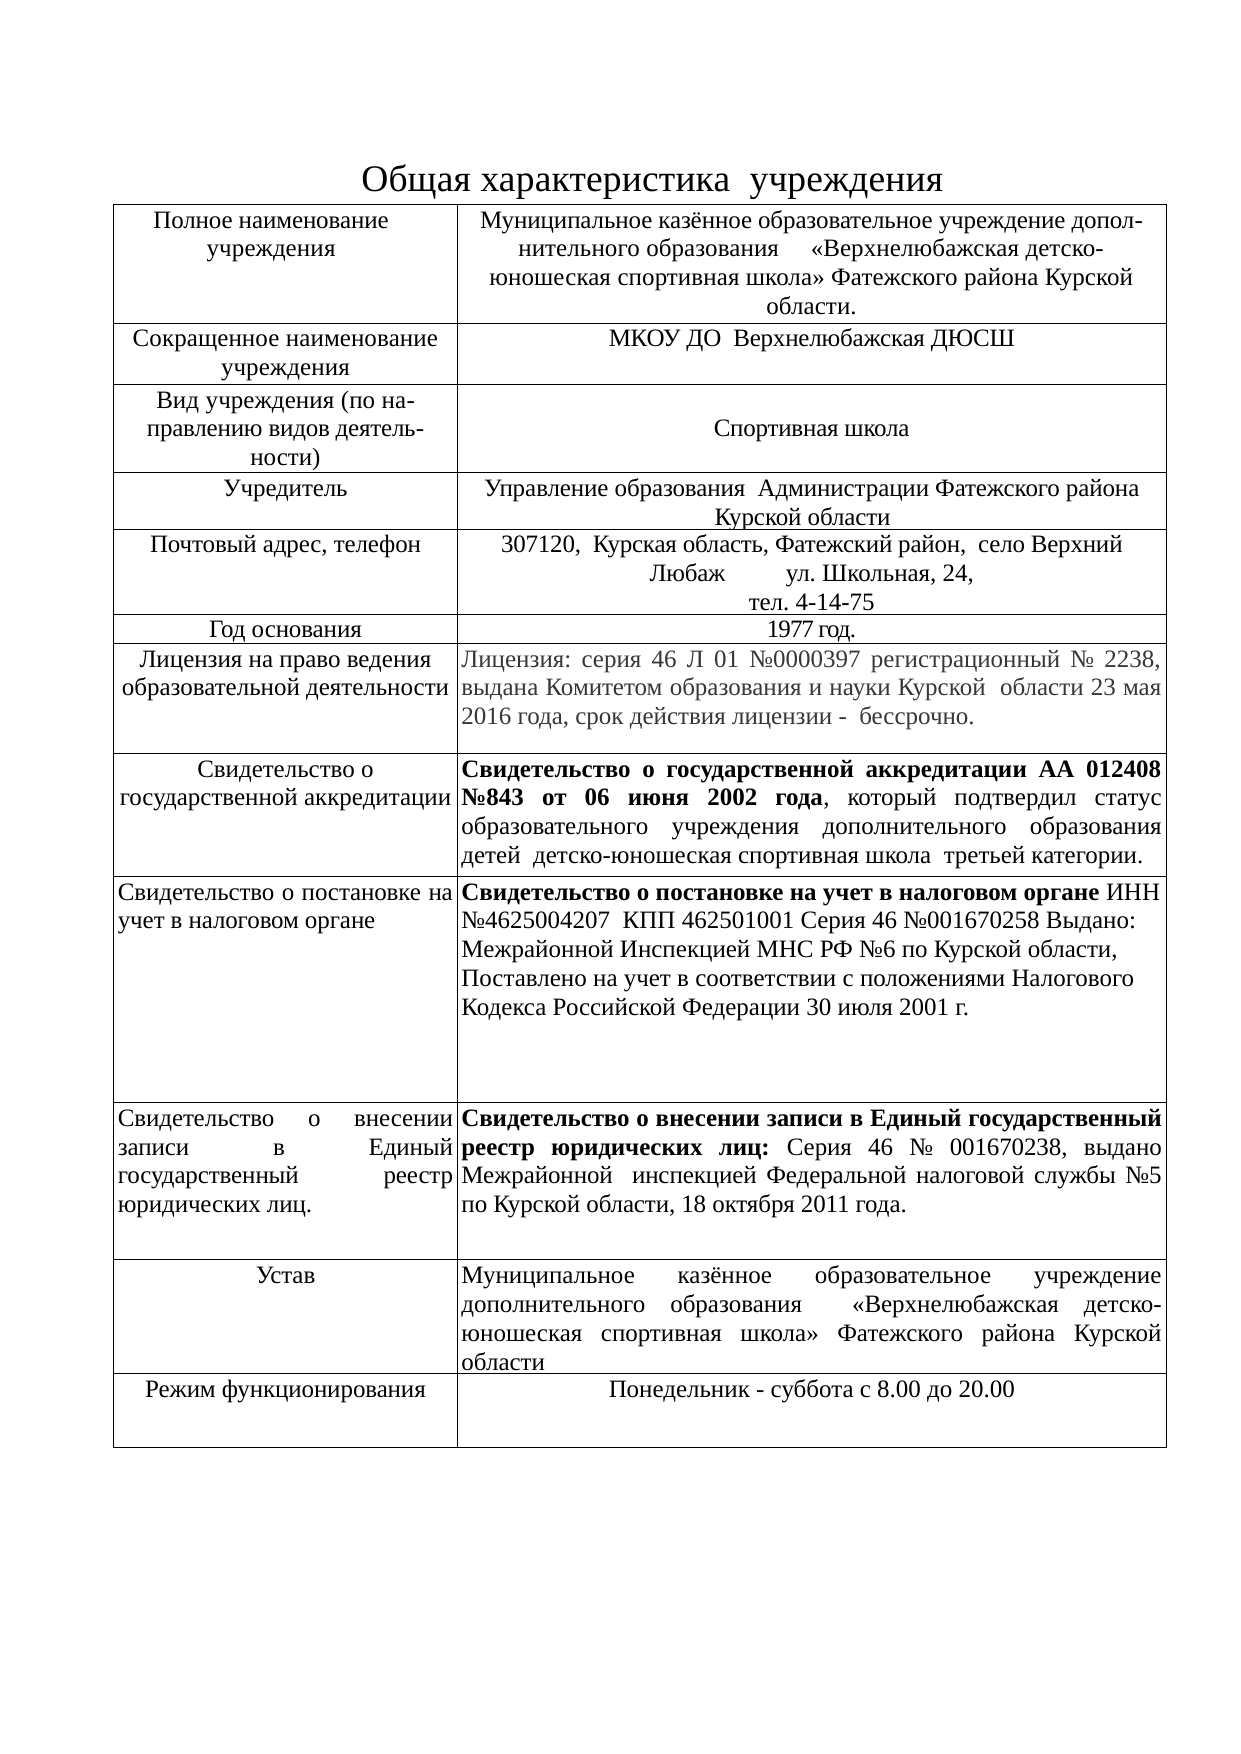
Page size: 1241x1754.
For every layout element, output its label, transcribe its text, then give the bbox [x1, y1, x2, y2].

table_cell Лицензия: серия 46 Л 01 №0000397 регистрационный № 2238, выдана Комитетом образования и науки Курской области 23 мая 2016 года, срок действия лицензии - бессрочно. [458, 644, 1166, 753]
table_cell Сокращенное наименование учреждения [114, 324, 457, 384]
table_cell Свидетельство о государственной аккредитации АА 012408 №843 от 06 июня 2002 года, который подтвердил статус образовательного учреждения дополнительного образования детей детско-юношеская спортивная школа третьей категории. [458, 754, 1166, 876]
table_cell Учредитель [114, 473, 457, 528]
table_cell Режим функционирования [114, 1374, 457, 1447]
table_cell Свидетельство о государственной аккредитации [114, 754, 457, 876]
table_cell МКОУ ДО Верхнелюбажская ДЮСШ [458, 324, 1166, 384]
table_cell Свидетельство о постановке на учет в налоговом органе ИНН №4625004207 КПП 462501001 Серия 46 №001670258 Выдано: Межрайонной Инспекцией МНС РФ №6 по Курской области, Поставлено на учет в соответствии с положениями Налогового Кодекса Российской Федерации 30 июля 2001 г. [458, 877, 1166, 1102]
table_header Муниципальное казённое образовательное учреждение допол­нительного образования «Верхнелюбажская детско-юношеская спортивная школа» Фатежского района Курской области. [458, 205, 1166, 322]
table_cell Устав [114, 1260, 457, 1373]
table_cell Свидетельство о постановке на учет в налоговом органе [114, 877, 457, 1102]
table_cell Понедельник - суббота с 8.00 до 20.00 [458, 1374, 1166, 1447]
table_cell Муниципальное казённое образовательное учреждение дополнительного образования «Верхнелюбажская детско-юношеская спортивная школа» Фатежского района Курской области [458, 1260, 1166, 1373]
table_header Полное наименование учреждения [114, 205, 457, 322]
table_cell Вид учреждения (по на­правлению видов деятель­ности) [114, 385, 457, 472]
table_cell Свидетельство о внесении записи в Единый государственный реестр юридических лиц. [114, 1103, 457, 1259]
table_cell Свидетельство о внесении записи в Единый государственный реестр юридических лиц: Серия 46 № 001670238, выдано Межрайонной инспекцией Федеральной налоговой службы №5 по Курской области, 18 октября 2011 года. [458, 1103, 1166, 1259]
table_cell Почтовый адрес, телефон [114, 530, 457, 613]
table_cell Спортивная школа [458, 385, 1166, 472]
text Общая характеристика учреждения [118, 147, 1122, 204]
